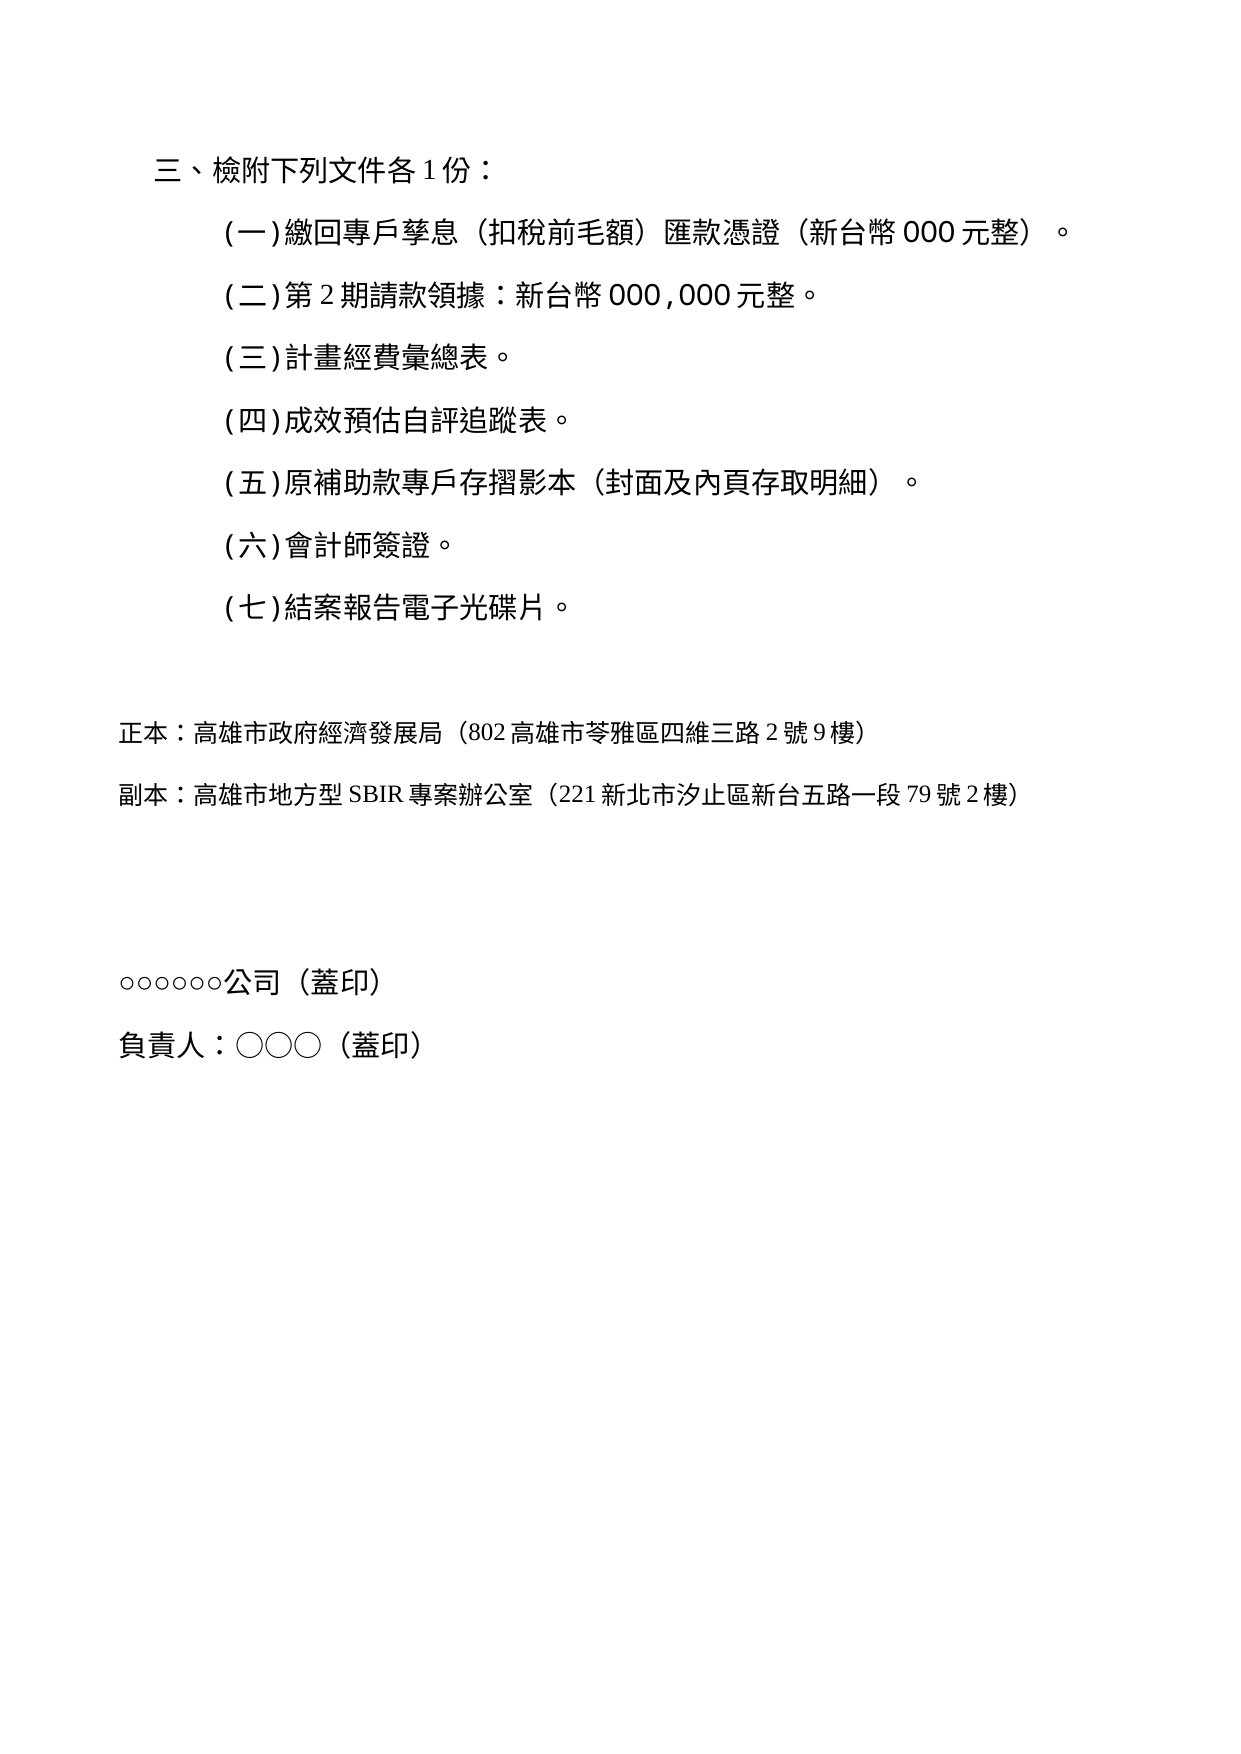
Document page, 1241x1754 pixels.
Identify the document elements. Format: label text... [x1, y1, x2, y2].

text (五)原補助款專戶存摺影本（封面及內頁存取明細）。 [220, 439, 1122, 502]
text ○○○○○○公司（蓋印） [118, 939, 1122, 1002]
text 負責人：○○○（蓋印） [118, 1002, 1122, 1064]
text 三、檢附下列文件各1份： [153, 127, 1122, 189]
text (三)計畫經費彙總表。 [220, 314, 1122, 377]
text (四)成效預估自評追蹤表。 [220, 377, 1122, 439]
text (六)會計師簽證。 [220, 502, 1122, 564]
text 副本：高雄市地方型SBIR專案辦公室（221新北市汐止區新台五路一段79號2樓） [118, 752, 1122, 814]
text (七)結案報告電子光碟片。 [220, 564, 1122, 627]
text (二)第2期請款領據：新台幣OOO,OOO元整。 [220, 252, 1122, 314]
text (一)繳回專戶孳息（扣稅前毛額）匯款憑證（新台幣OOO元整）。 [220, 189, 1122, 252]
text 正本：高雄市政府經濟發展局（802高雄市苓雅區四維三路2號9樓） [118, 689, 1122, 752]
